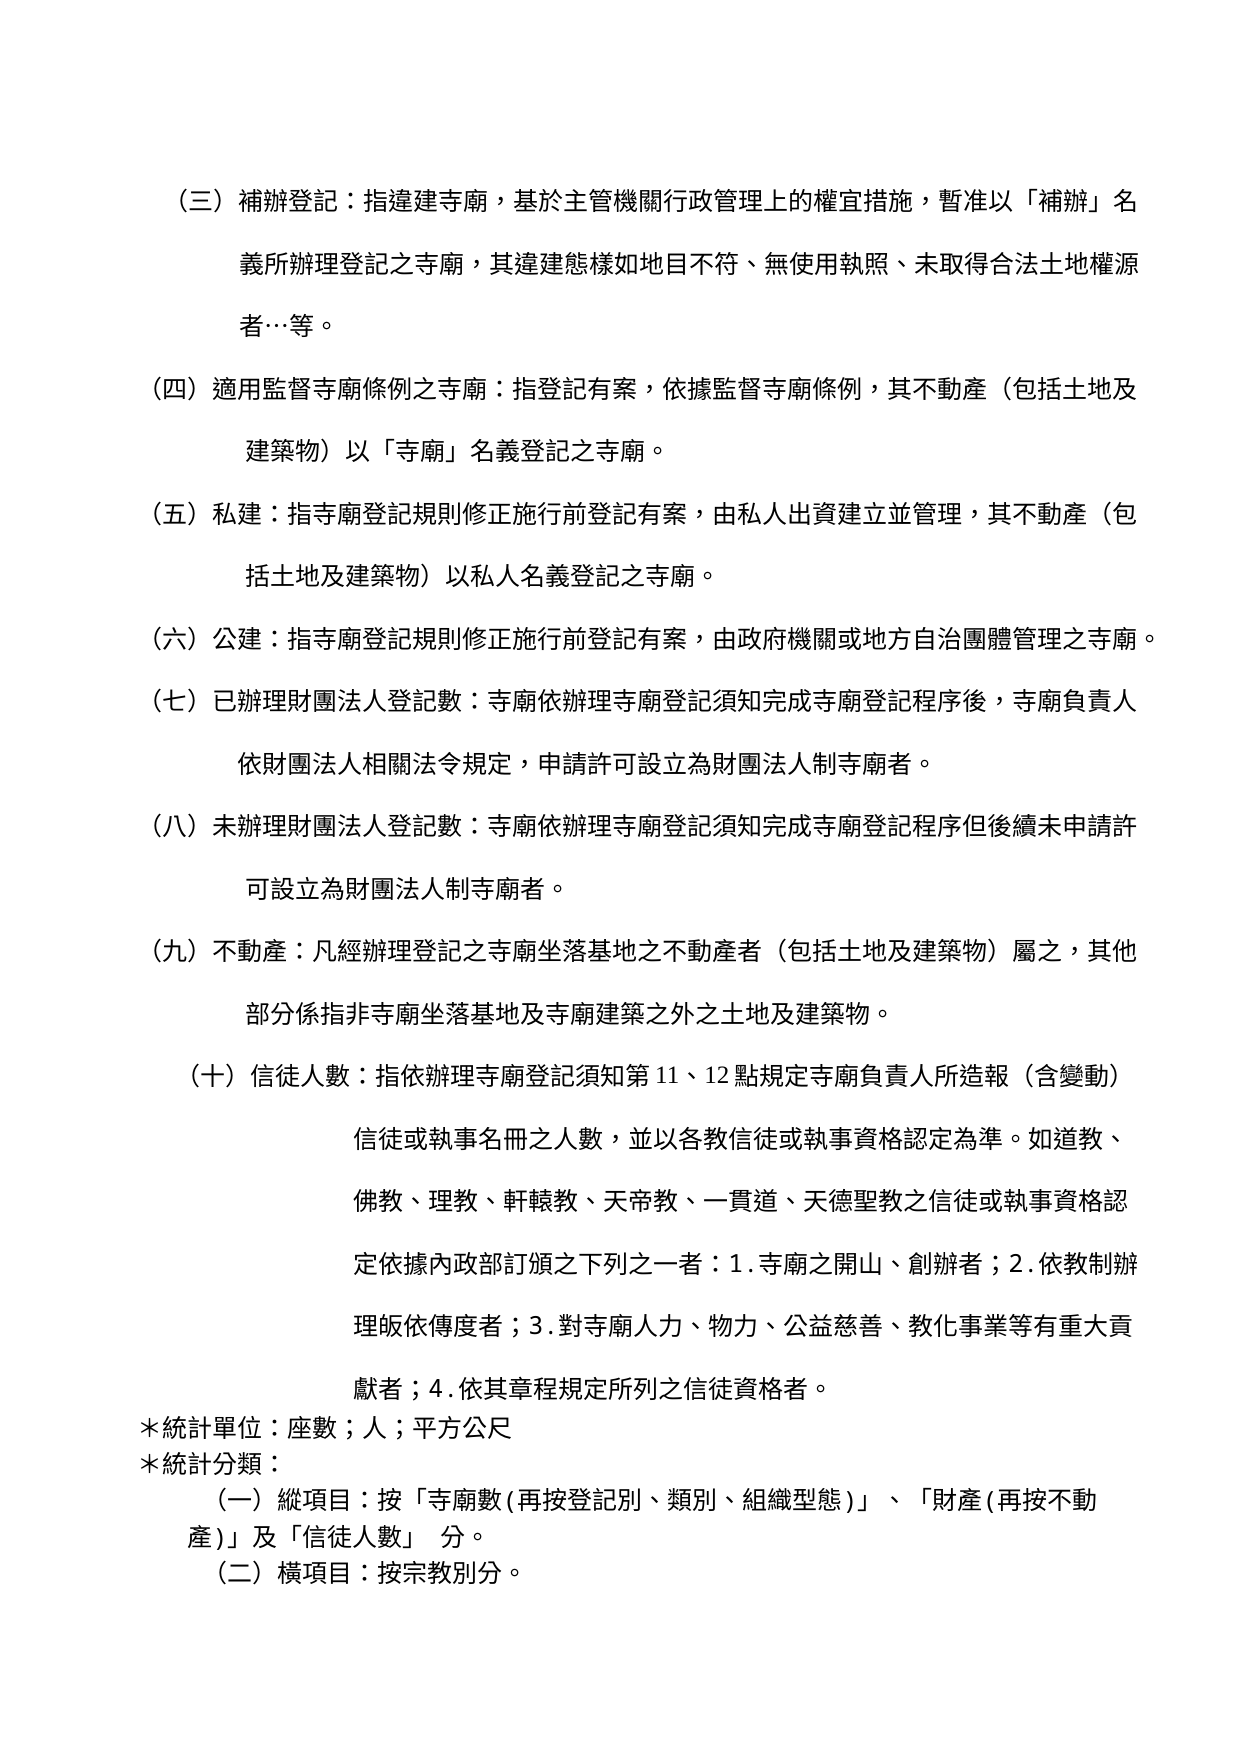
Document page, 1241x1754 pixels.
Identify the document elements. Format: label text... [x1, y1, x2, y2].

text （二）橫項目：按宗教別分。 [112, 1553, 1144, 1589]
text （九）不動產：凡經辦理登記之寺廟坐落基地之不動產者（包括土地及建築物）屬之，其他部分係指非寺廟坐落基地及寺廟建築之外之土地及建築物。 [112, 908, 1144, 1033]
text （三）補辦登記：指違建寺廟，基於主管機關行政管理上的權宜措施，暫准以「補辦」名義所辦理登記之寺廟，其違建態樣如地目不符、無使用執照、未取得合法土地權源者…等。 [164, 158, 1144, 346]
text ＊統計單位：座數；人；平方公尺 [112, 1408, 1144, 1444]
text （八）未辦理財團法人登記數：寺廟依辦理寺廟登記須知完成寺廟登記程序但後續未申請許可設立為財團法人制寺廟者。 [112, 783, 1144, 908]
text （四）適用監督寺廟條例之寺廟：指登記有案，依據監督寺廟條例，其不動產（包括土地及建築物）以「寺廟」名義登記之寺廟。 [112, 346, 1144, 471]
text ＊統計分類： [112, 1444, 1144, 1481]
text （十）信徒人數：指依辦理寺廟登記須知第11、12點規定寺廟負責人所造報（含變動）信徒或執事名冊之人數，並以各教信徒或執事資格認定為準。如道教、佛教、理教、軒轅教、天帝教、一貫道、天德聖教之信徒或執事資格認定依據內政部訂頒之下列之一者：1.寺廟之開山、創辦者；2.依教制辦理皈依傳度者；3.對寺廟人力、物力、公益慈善、教化事業等有重大貢獻者；4.依其章程規定所列之信徒資格者。 [175, 1033, 1144, 1408]
text （一）縱項目：按「寺廟數(再按登記別、類別、組織型態)」、「財產(再按不動產)」及「信徒人數」 分。 [112, 1481, 1144, 1553]
text （七）已辦理財團法人登記數：寺廟依辦理寺廟登記須知完成寺廟登記程序後，寺廟負責人依財團法人相關法令規定，申請許可設立為財團法人制寺廟者。 [112, 658, 1144, 783]
text （六）公建：指寺廟登記規則修正施行前登記有案，由政府機關或地方自治團體管理之寺廟。 [112, 596, 1144, 658]
text （五）私建：指寺廟登記規則修正施行前登記有案，由私人出資建立並管理，其不動產（包括土地及建築物）以私人名義登記之寺廟。 [112, 471, 1144, 596]
